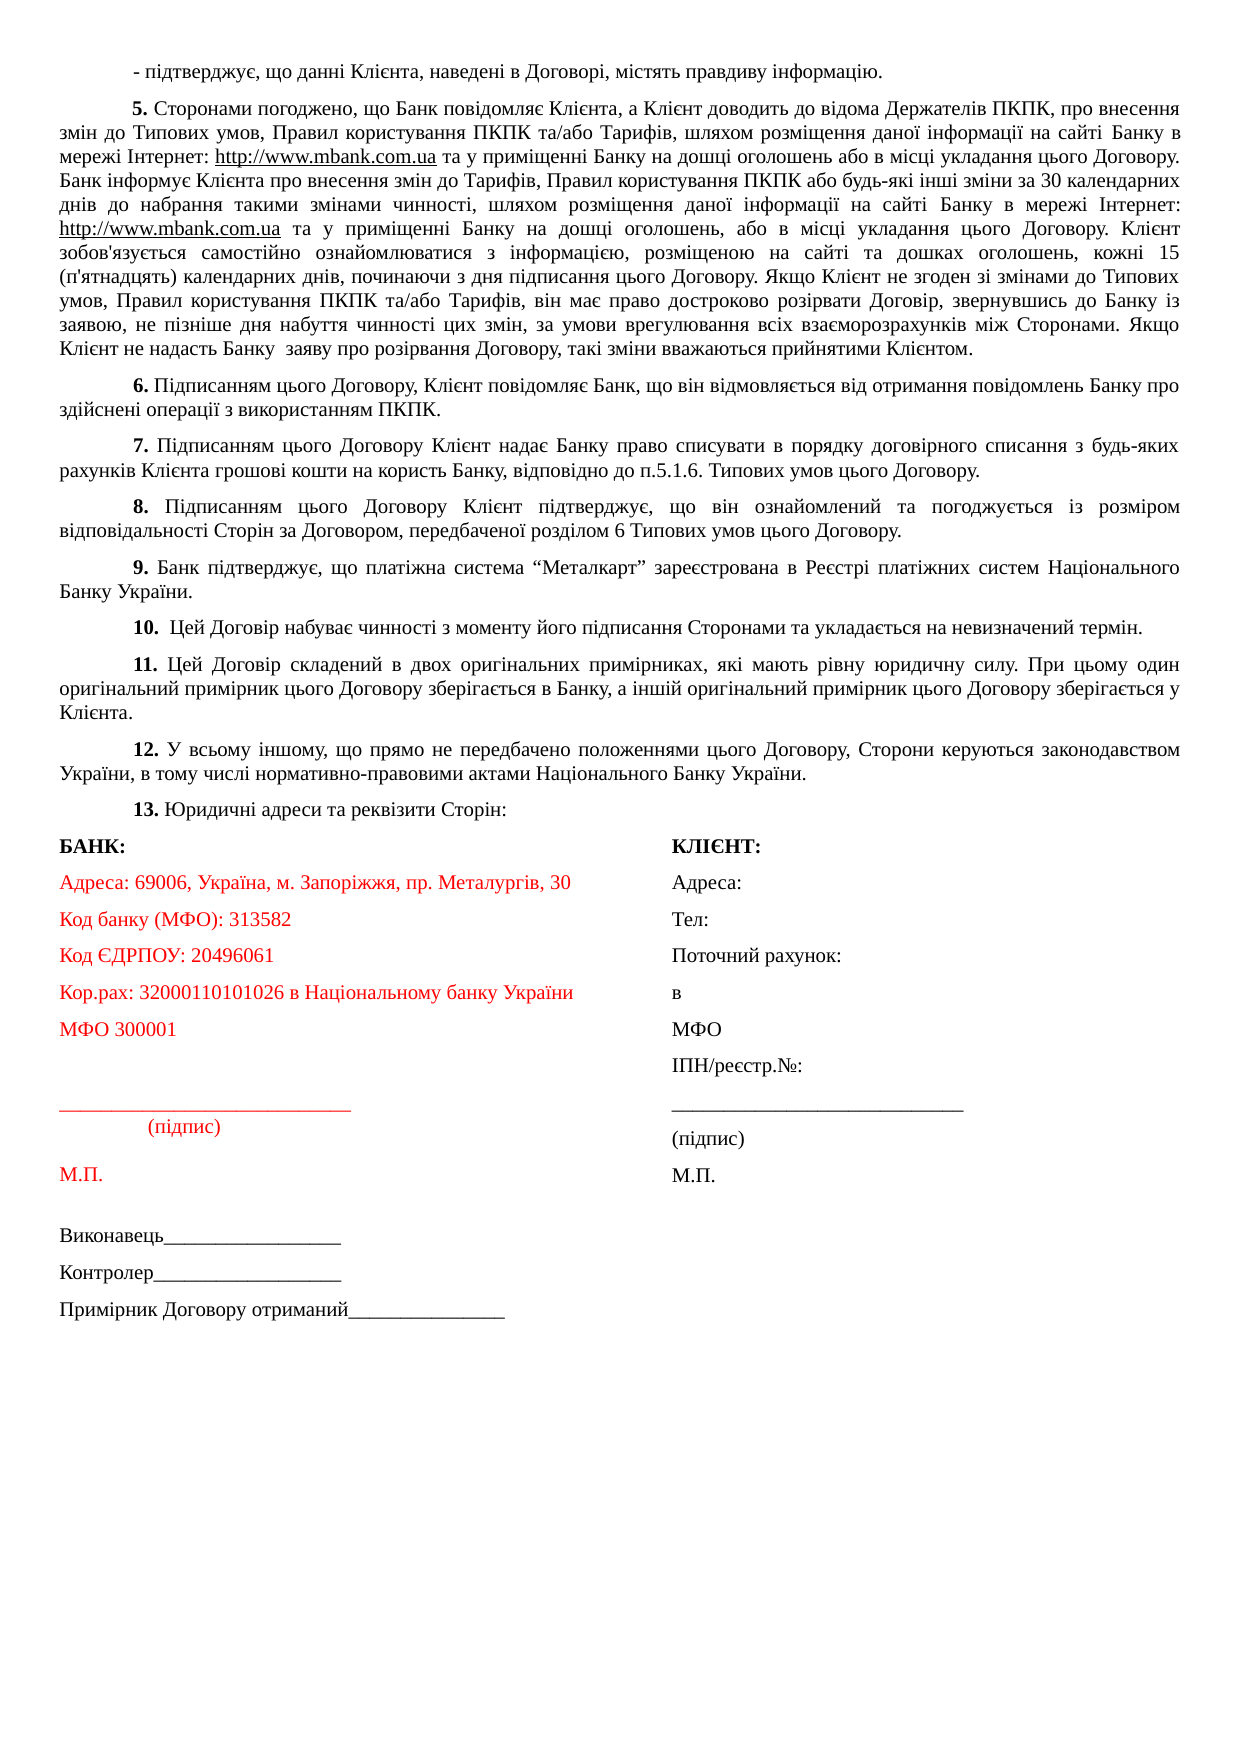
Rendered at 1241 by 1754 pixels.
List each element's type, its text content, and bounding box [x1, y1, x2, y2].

text Контролер__________________ [59, 1260, 1181, 1284]
text 8. Підписанням цього Договору Клієнт підтверджує, що він ознайомлений та погоджується із розміром відповідальності Сторін за Договором, передбаченої розділом 6 Типових умов цього Договору. [59, 494, 1181, 542]
text 5. Сторонами погоджено, що Банк повідомляє Клієнта, а Клієнт доводить до відома Держателів ПКПК, про внесення змін до Типових умов, Правил користування ПКПК та/або Тарифів, шляхом розміщення даної інформації на сайті Банку в мережі Інтернет: http://www.mbank.com.ua та у приміщенні Банку на дошці оголошень або в місці укладання цього Договору. Банк інформує Клієнта про внесення змін до Тарифів, Правил користування ПКПК або будь-які інші зміни за 30 календарних днів до набрання такими змінами чинності, шляхом розміщення даної інформації на сайті Банку в мережі Інтернет: http://www.mbank.com.ua та у приміщенні Банку на дошці оголошень, або в місці укладання цього Договору. Клієнт зобов'язується самостійно ознайомлюватися з інформацією, розміщеною на сайті та дошках оголошень, кожні 15 (п'ятнадцять) календарних днів, починаючи з дня підписання цього Договору. Якщо Клієнт не згоден зі змінами до Типових умов, Правил користування ПКПК та/або Тарифів, він має право достроково розірвати Договір, звернувшись до Банку із заявою, не пізніше дня набуття чинності цих змін, за умови врегулювання всіх взаєморозрахунків між Сторонами. Якщо Клієнт не надасть Банку заяву про розірвання Договору, такі зміни вважаються прийнятими Клієнтом. [59, 96, 1181, 360]
table_cell Адреса: Тел: Поточний рахунок: в МФО ІПН/реєстр.№: ____________________________ (підпис) М.П. [672, 870, 1145, 1199]
text 7. Підписанням цього Договору Клієнт надає Банку право списувати в порядку договірного списання з будь-яких рахунків Клієнта грошові кошти на користь Банку, відповідно до п.5.1.6. Типових умов цього Договору. [59, 433, 1181, 482]
text 10. Цей Договір набуває чинності з моменту його підписання Сторонами та укладається на невизначений термін. [59, 615, 1181, 639]
text 11. Цей Договір складений в двох оригінальних примірниках, які мають рівну юридичну силу. При цьому один оригінальний примірник цього Договору зберігається в Банку, а іншій оригінальний примірник цього Договору зберігається у Клієнта. [59, 652, 1181, 724]
text 12. У всьому іншому, що прямо не передбачено положеннями цього Договору, Сторони керуються законодавством України, в тому числі нормативно-правовими актами Національного Банку України. [59, 737, 1181, 785]
table_header БАНК: [59, 834, 672, 870]
text 13. Юридичні адреси та реквізити Сторін: [59, 797, 1181, 821]
text Виконавець_________________ [59, 1223, 1181, 1247]
text 6. Підписанням цього Договору, Клієнт повідомляє Банк, що він відмовляється від отримання повідомлень Банку про здійснені операції з використанням ПКПК. [59, 373, 1181, 421]
text - підтверджує, що данні Клієнта, наведені в Договорі, містять правдиву інформацію. [59, 59, 1181, 83]
table_cell Адреса: 69006, Україна, м. Запорiжжя, пр. Металургiв, 30 Код банку (МФО): 313582 Код ЄДРПОУ: 20496061 Кор.рах: 32000110101026 в Національному банку України МФО 300001 ____________________________ (підпис) М.П. [59, 870, 672, 1199]
text Примірник Договору отриманий_______________ [59, 1296, 1181, 1321]
table_header КЛІЄНТ: [672, 834, 1145, 870]
text 9. Банк підтверджує, що платіжна система “Металкарт” зареєстрована в Реєстрі платіжних систем Національного Банку України. [59, 555, 1181, 603]
